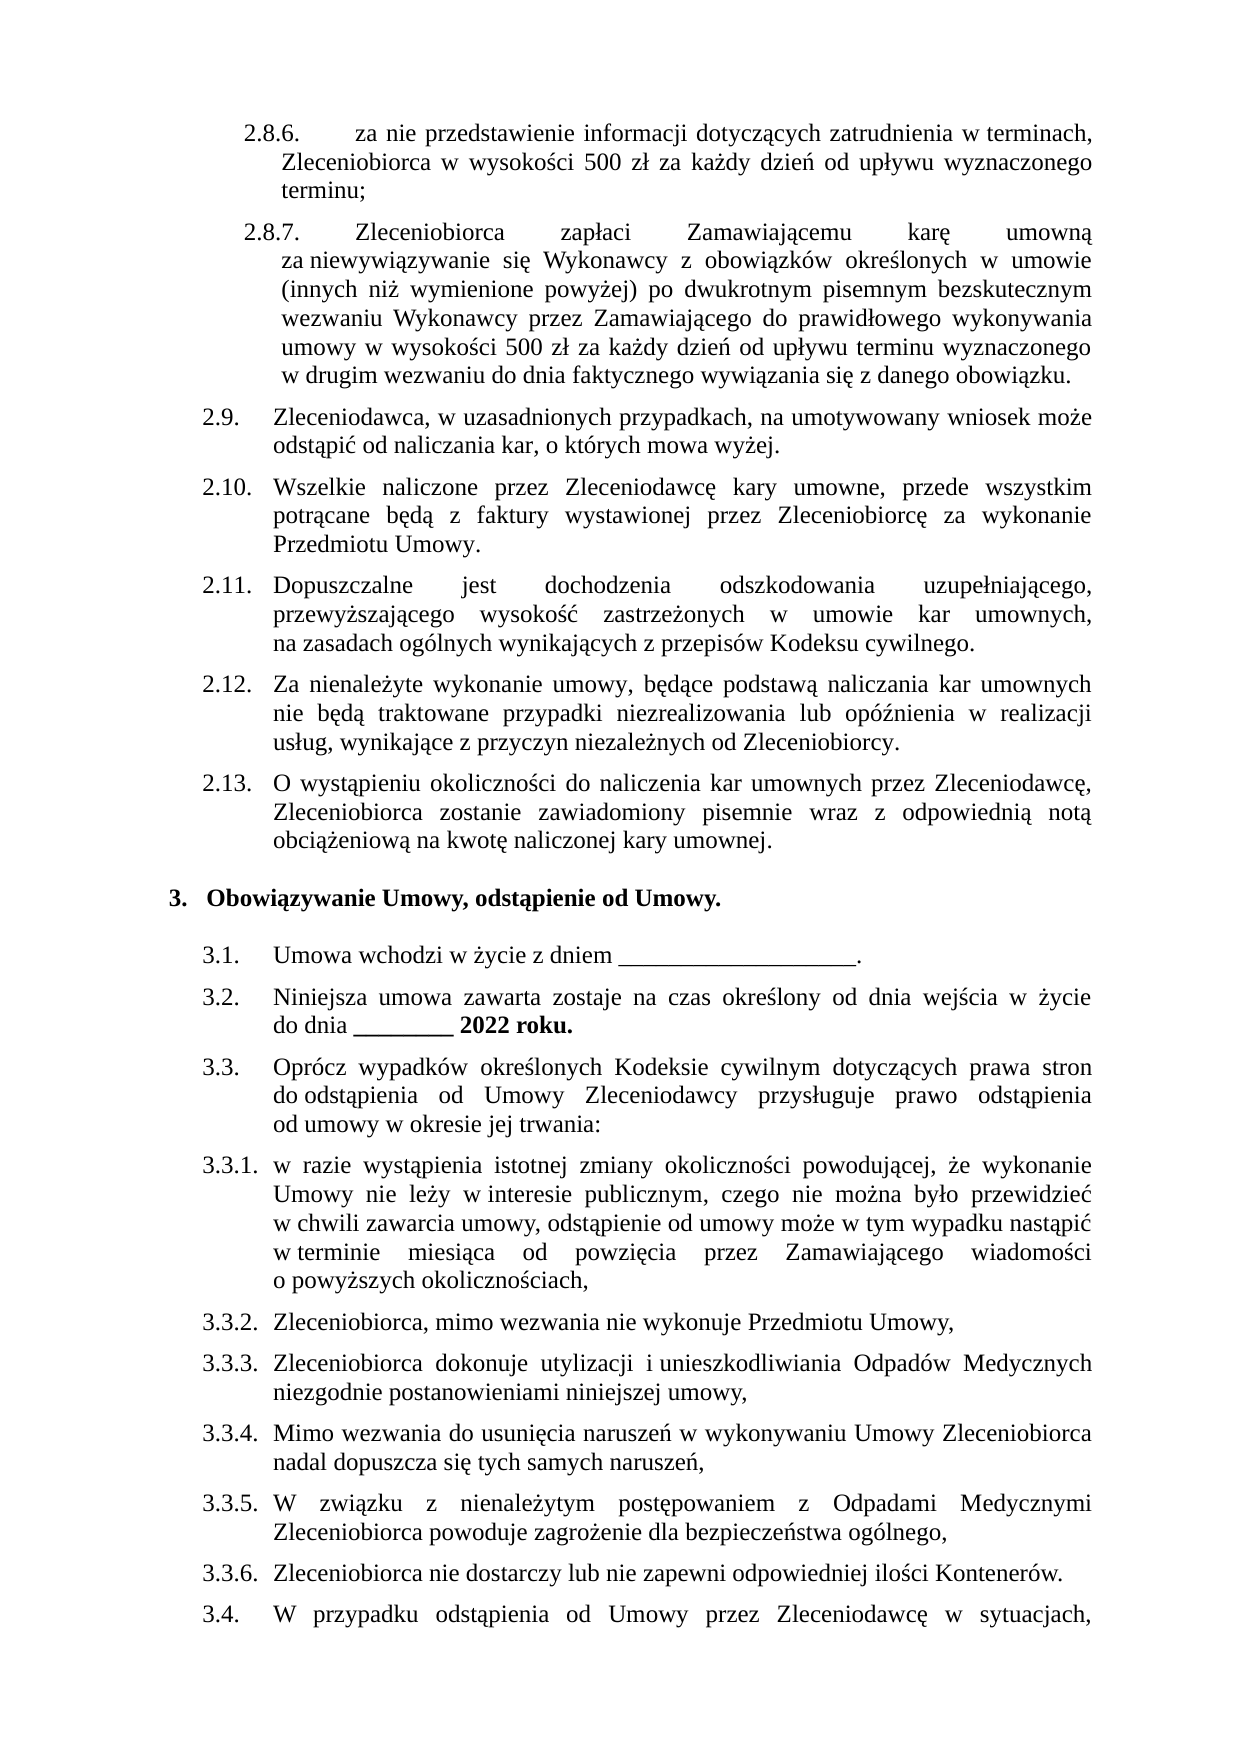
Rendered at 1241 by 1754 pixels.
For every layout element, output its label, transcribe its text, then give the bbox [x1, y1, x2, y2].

list W związku z nienależytym postępowaniem z Odpadami Medycznymi Zleceniobiorca powoduje zagrożenie dla bezpieczeństwa ogólnego, [202, 1488, 1092, 1546]
list Za nienależyte wykonanie umowy, będące podstawą naliczania kar umownych nie będą traktowane przypadki niezrealizowania lub opóźnienia w realizacji usług, wynikające z przyczyn niezależnych od Zleceniobiorcy. [202, 669, 1092, 756]
list Zleceniodawca, w uzasadnionych przypadkach, na umotywowany wniosek może odstąpić od naliczania kar, o których mowa wyżej. [202, 402, 1092, 459]
list Umowa wchodzi w życie z dniem ___________________. [202, 941, 1092, 969]
list O wystąpieniu okoliczności do naliczenia kar umownych przez Zleceniodawcę, Zleceniobiorca zostanie zawiadomiony pisemnie wraz z odpowiednią notą obciążeniową na kwotę naliczonej kary umownej. [202, 768, 1092, 854]
list Zleceniobiorca, mimo wezwania nie wykonuje Przedmiotu Umowy, [202, 1307, 1092, 1336]
list Zleceniobiorca dokonuje utylizacji i unieszkodliwiania Odpadów Medycznych niezgodnie postanowieniami niniejszej umowy, [202, 1348, 1092, 1406]
list Zleceniobiorca nie dostarczy lub nie zapewni odpowiedniej ilości Kontenerów. [202, 1558, 1092, 1587]
list W przypadku odstąpienia od Umowy przez Zleceniodawcę w sytuacjach, [202, 1599, 1092, 1628]
list za nie przedstawienie informacji dotyczących zatrudnienia w terminach, Zleceniobiorca w wysokości 500 zł za każdy dzień od upływu wyznaczonego terminu; [244, 118, 1092, 204]
list Wszelkie naliczone przez Zleceniodawcę kary umowne, przede wszystkim potrącane będą z faktury wystawionej przez Zleceniobiorcę za wykonanie Przedmiotu Umowy. [202, 472, 1092, 558]
list w razie wystąpienia istotnej zmiany okoliczności powodującej, że wykonanie Umowy nie leży w interesie publicznym, czego nie można było przewidzieć w chwili zawarcia umowy, odstąpienie od umowy może w tym wypadku nastąpić w terminie miesiąca od powzięcia przez Zamawiającego wiadomości o powyższych okolicznościach, [202, 1151, 1092, 1294]
list Zleceniobiorca zapłaci Zamawiającemu karę umowną za niewywiązywanie się Wykonawcy z obowiązków określonych w umowie (innych niż wymienione powyżej) po dwukrotnym pisemnym bezskutecznym wezwaniu Wykonawcy przez Zamawiającego do prawidłowego wykonywania umowy w wysokości 500 zł za każdy dzień od upływu terminu wyznaczonego w drugim wezwaniu do dnia faktycznego wywiązania się z danego obowiązku. [244, 217, 1092, 389]
list Dopuszczalne jest dochodzenia odszkodowania uzupełniającego, przewyższającego wysokość zastrzeżonych w umowie kar umownych, na zasadach ogólnych wynikających z przepisów Kodeksu cywilnego. [202, 571, 1092, 657]
list Niniejsza umowa zawarta zostaje na czas określony od dnia wejścia w życie do dnia ________ 2022 roku. [202, 982, 1092, 1039]
list Mimo wezwania do usunięcia naruszeń w wykonywaniu Umowy Zleceniobiorca nadal dopuszcza się tych samych naruszeń, [202, 1418, 1092, 1476]
list Obowiązywanie Umowy, odstąpienie od Umowy. [169, 883, 1092, 912]
list Oprócz wypadków określonych Kodeksie cywilnym dotyczących prawa stron do odstąpienia od Umowy Zleceniodawcy przysługuje prawo odstąpienia od umowy w okresie jej trwania: [202, 1052, 1092, 1138]
